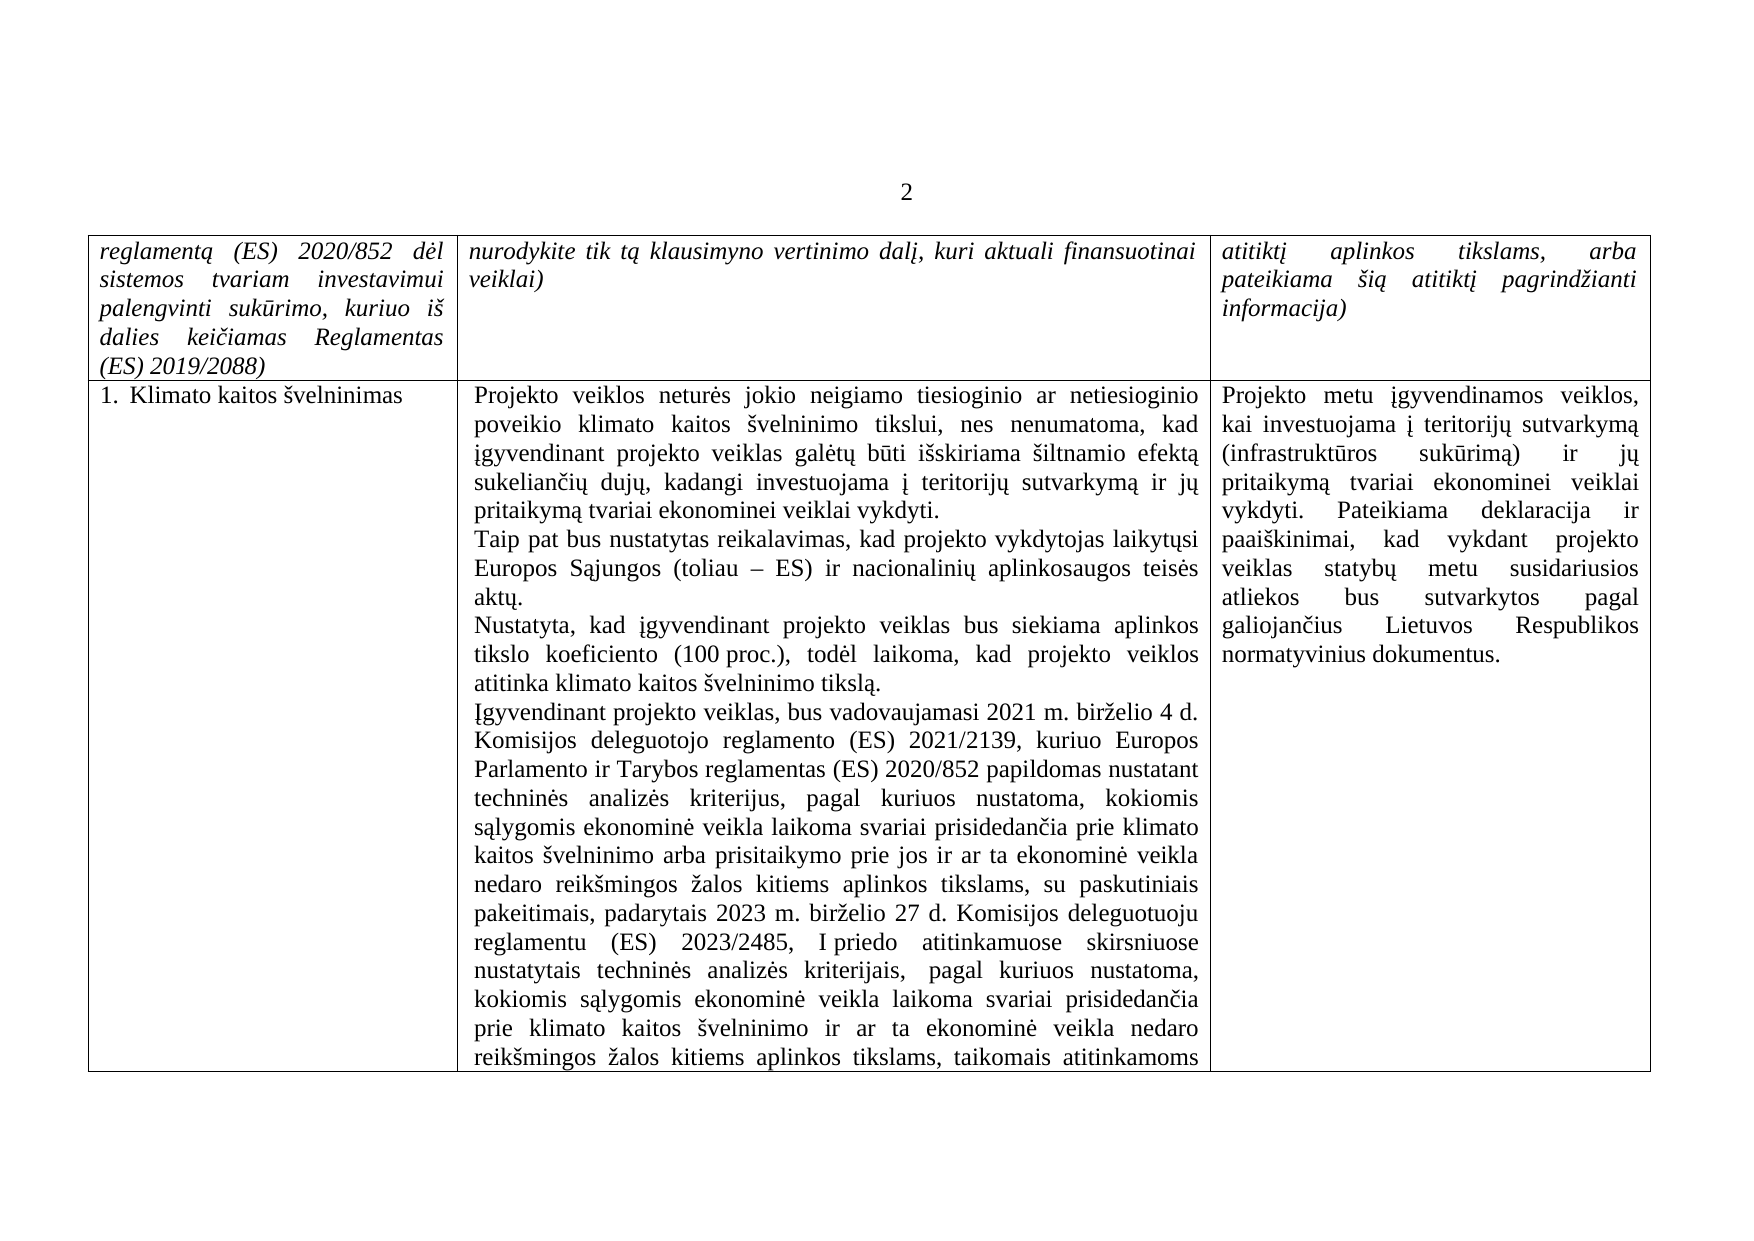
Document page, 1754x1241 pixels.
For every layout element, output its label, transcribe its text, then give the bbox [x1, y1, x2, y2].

table_header nurodykite tik tą klausimyno vertinimo dalį, kuri aktuali finansuotinai veiklai) [458, 236, 1210, 379]
table_header atitiktį aplinkos tikslams, arba pateikiama šią atitiktį pagrindžianti informacija) [1211, 236, 1650, 379]
table_cell Projekto veiklos neturės jokio neigiamo tiesioginio ar netiesioginio poveikio klimato kaitos švelninimo tikslui, nes nenumatoma, kad įgyvendinant projekto veiklas galėtų būti išskiriama šiltnamio efektą sukeliančių dujų, kadangi investuojama į teritorijų sutvarkymą ir jų pritaikymą tvariai ekonominei veiklai vykdyti. Taip pat bus nustatytas reikalavimas, kad projekto vykdytojas laikytųsi Europos Sąjungos (toliau – ES) ir nacionalinių aplinkosaugos teisės aktų. Nustatyta, kad įgyvendinant projekto veiklas bus siekiama aplinkos tikslo koeficiento (100 proc.), todėl laikoma, kad projekto veiklos atitinka klimato kaitos švelninimo tikslą. Įgyvendinant projekto veiklas, bus vadovaujamasi 2021 m. birželio 4 d. Komisijos deleguotojo reglamento (ES) 2021/2139, kuriuo Europos Parlamento ir Tarybos reglamentas (ES) 2020/852 papildomas nustatant techninės analizės kriterijus, pagal kuriuos nustatoma, kokiomis sąlygomis ekonominė veikla laikoma svariai prisidedančia prie klimato kaitos švelninimo arba prisitaikymo prie jos ir ar ta ekonominė veikla nedaro reikšmingos žalos kitiems aplinkos tikslams, su paskutiniais pakeitimais, padarytais 2023 m. birželio 27 d. Komisijos deleguotuoju reglamentu (ES) 2023/2485, I priedo atitinkamuose skirsniuose nustatytais techninės analizės kriterijais, pagal kuriuos nustatoma, kokiomis sąlygomis ekonominė veikla laikoma svariai prisidedančia prie klimato kaitos švelninimo ir ar ta ekonominė veikla nedaro reikšmingos žalos kitiems aplinkos tikslams, taikomais atitinkamoms [458, 381, 1210, 1071]
table_cell Projekto metu įgyvendinamos veiklos, kai investuojama į teritorijų sutvarkymą (infrastruktūros sukūrimą) ir jų pritaikymą tvariai ekonominei veiklai vykdyti. Pateikiama deklaracija ir paaiškinimai, kad vykdant projekto veiklas statybų metu susidariusios atliekos bus sutvarkytos pagal galiojančius Lietuvos Respublikos normatyvinius dokumentus. [1211, 381, 1650, 1071]
table_cell 1. Klimato kaitos švelninimas [89, 381, 457, 1071]
table_header reglamentą (ES) 2020/852 dėl sistemos tvariam investavimui palengvinti sukūrimo, kuriuo iš dalies keičiamas Reglamentas (ES) 2019/2088) [89, 236, 457, 379]
